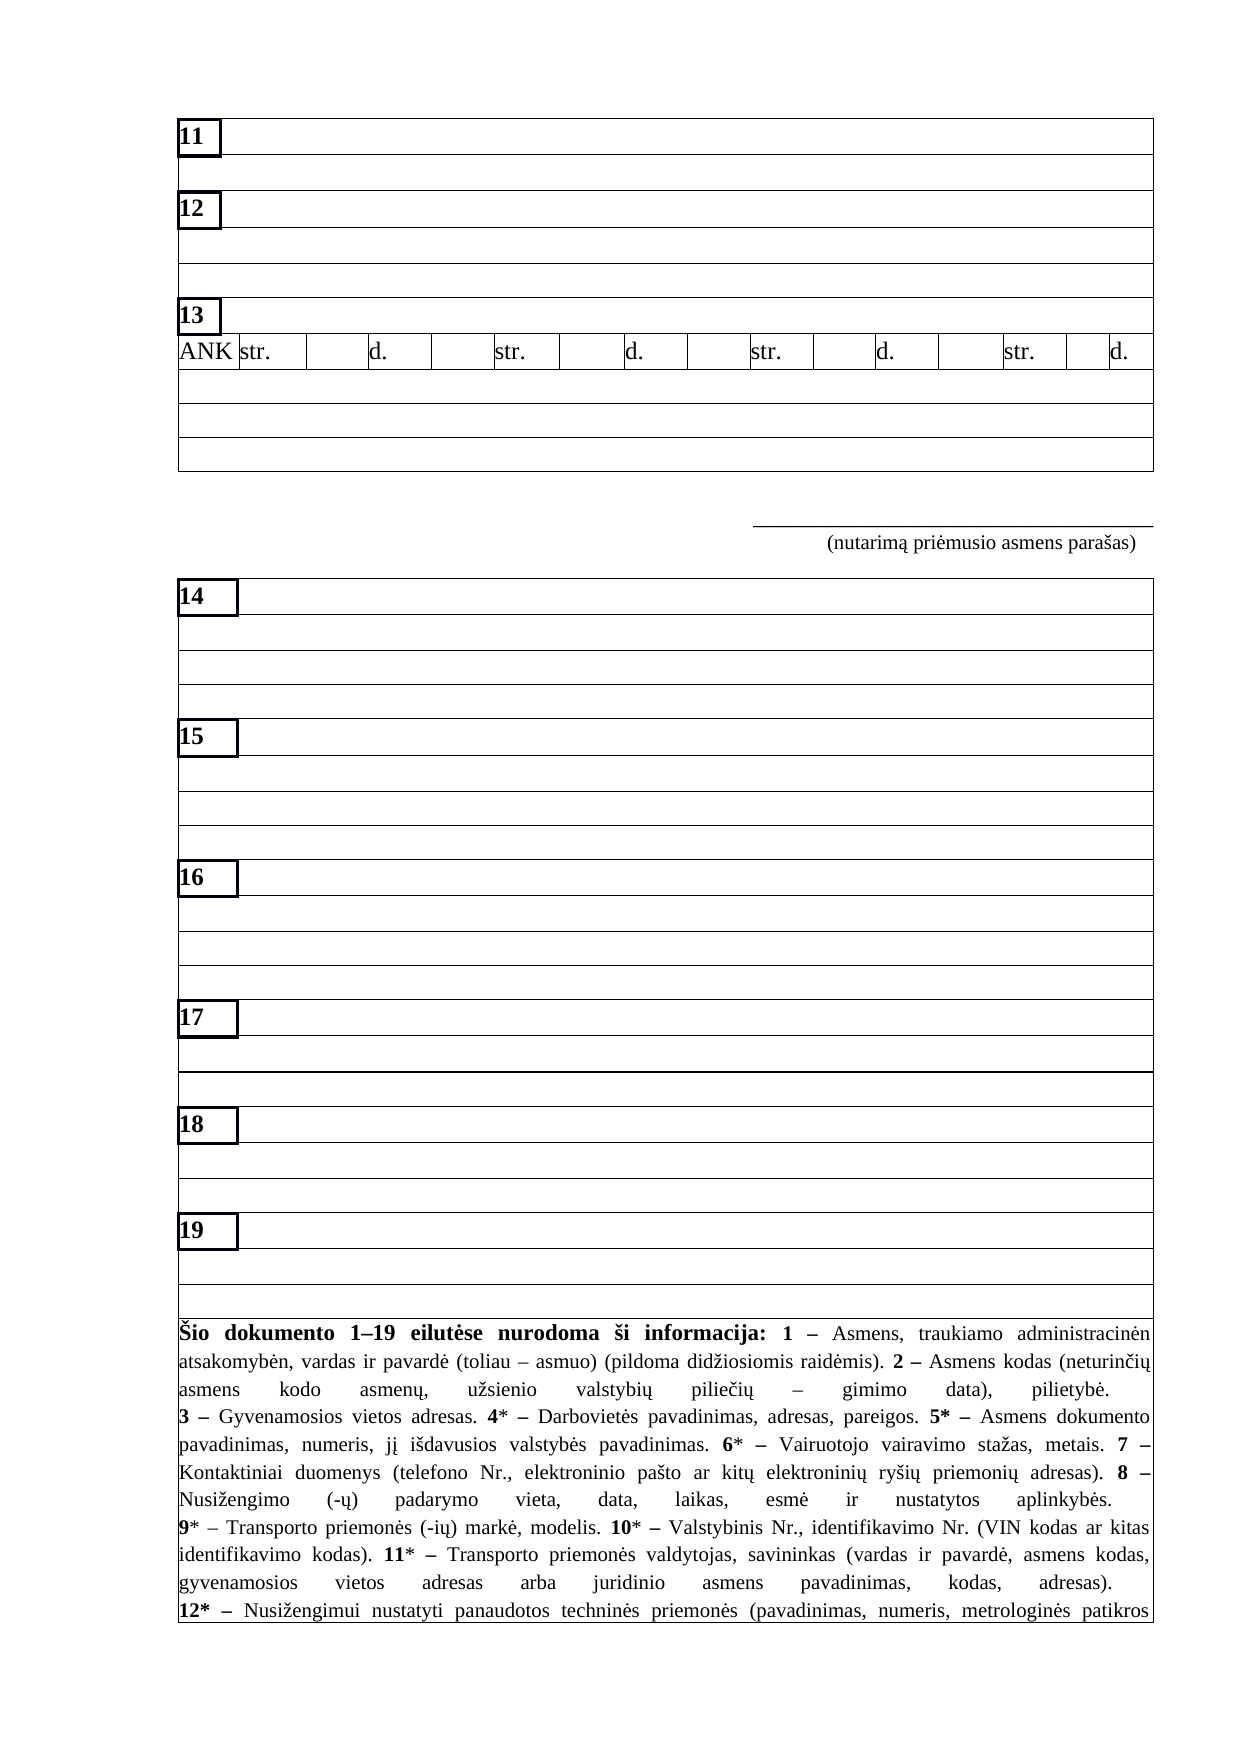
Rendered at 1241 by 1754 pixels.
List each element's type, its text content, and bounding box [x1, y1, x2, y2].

table_cell [222, 119, 1153, 154]
table_cell [179, 1285, 1153, 1318]
table_cell 18 [180, 1109, 236, 1142]
table_cell [1067, 334, 1109, 369]
table_cell [179, 932, 1153, 965]
text (nutarimą priėmusio asmens parašas) [177, 530, 1181, 554]
table_cell str. [240, 334, 306, 369]
table_cell 17 [180, 1002, 236, 1035]
table_cell 15 [180, 721, 236, 754]
table_cell [179, 438, 1153, 471]
table_cell [688, 334, 750, 369]
table_cell [179, 228, 1153, 263]
table_cell [239, 860, 1153, 895]
table_cell [179, 264, 1153, 297]
table_cell [239, 1000, 1153, 1035]
table_cell [560, 334, 624, 369]
table_cell d. [369, 334, 431, 369]
table_cell ANK [179, 334, 239, 369]
table_cell d. [1110, 334, 1153, 369]
table_cell [179, 1179, 1153, 1212]
table_cell [222, 191, 1153, 227]
table_cell [939, 334, 1003, 369]
table_cell [179, 370, 1153, 403]
table_cell [179, 404, 1153, 437]
table_cell [432, 334, 494, 369]
table_cell Šio dokumento 1–19 eilutėse nurodoma ši informacija: 1 – Asmens, traukiamo administracinėn atsakomybėn, vardas ir pavardė (toliau – asmuo) (pildoma didžiosiomis raidėmis). 2 – Asmens kodas (neturinčių asmens kodo asmenų, užsienio valstybių piliečių – gimimo data), pilietybė. 3 – Gyvenamosios vietos adresas. 4* – Darbovietės pavadinimas, adresas, pareigos. 5* – Asmens dokumento pavadinimas, numeris, jį išdavusios valstybės pavadinimas. 6* – Vairuotojo vairavimo stažas, metais. 7 – Kontaktiniai duomenys (telefono Nr., elektroninio pašto ar kitų elektroninių ryšių priemonių adresas). 8 – Nusižengimo (-ų) padarymo vieta, data, laikas, esmė ir nustatytos aplinkybės. 9* – Transporto priemonės (-ių) markė, modelis. 10* – Valstybinis Nr., identifikavimo Nr. (VIN kodas ar kitas identifikavimo kodas). 11* – Transporto priemonės valdytojas, savininkas (vardas ir pavardė, asmens kodas, gyvenamosios vietos adresas arba juridinio asmens pavadinimas, kodas, adresas). 12* – Nusižengimui nustatyti panaudotos techninės priemonės (pavadinimas, numeris, metrologinės patikros [179, 1319, 1153, 1622]
table_cell [239, 719, 1153, 754]
table_cell [179, 826, 1153, 859]
table_cell 16 [180, 862, 236, 895]
table_cell 11 [180, 121, 219, 154]
table_cell [179, 1143, 1153, 1178]
table_cell d. [625, 334, 687, 369]
table_cell [179, 1036, 1153, 1071]
table_cell [179, 966, 1153, 999]
table_cell [307, 334, 368, 369]
table_cell str. [751, 334, 813, 369]
table_cell str. [495, 334, 559, 369]
table_cell d. [876, 334, 938, 369]
table_cell [239, 1213, 1153, 1248]
table_cell [179, 1249, 1153, 1284]
table_cell [179, 155, 1153, 190]
table_cell [222, 298, 1153, 333]
text ________________________________ [177, 501, 1181, 530]
table_cell [239, 1107, 1153, 1142]
table_cell str. [1004, 334, 1066, 369]
table_cell [179, 756, 1153, 791]
table_cell [179, 615, 1153, 650]
table_header [239, 579, 1153, 614]
table_cell [179, 651, 1153, 684]
table_cell 13 [180, 300, 219, 333]
table_cell [179, 685, 1153, 718]
table_cell [814, 334, 875, 369]
table_cell 19 [180, 1215, 236, 1248]
table_header 14 [180, 581, 236, 614]
table_cell [179, 896, 1153, 931]
table_cell 12 [180, 194, 219, 227]
table_cell [179, 1073, 1153, 1106]
table_cell [179, 792, 1153, 825]
